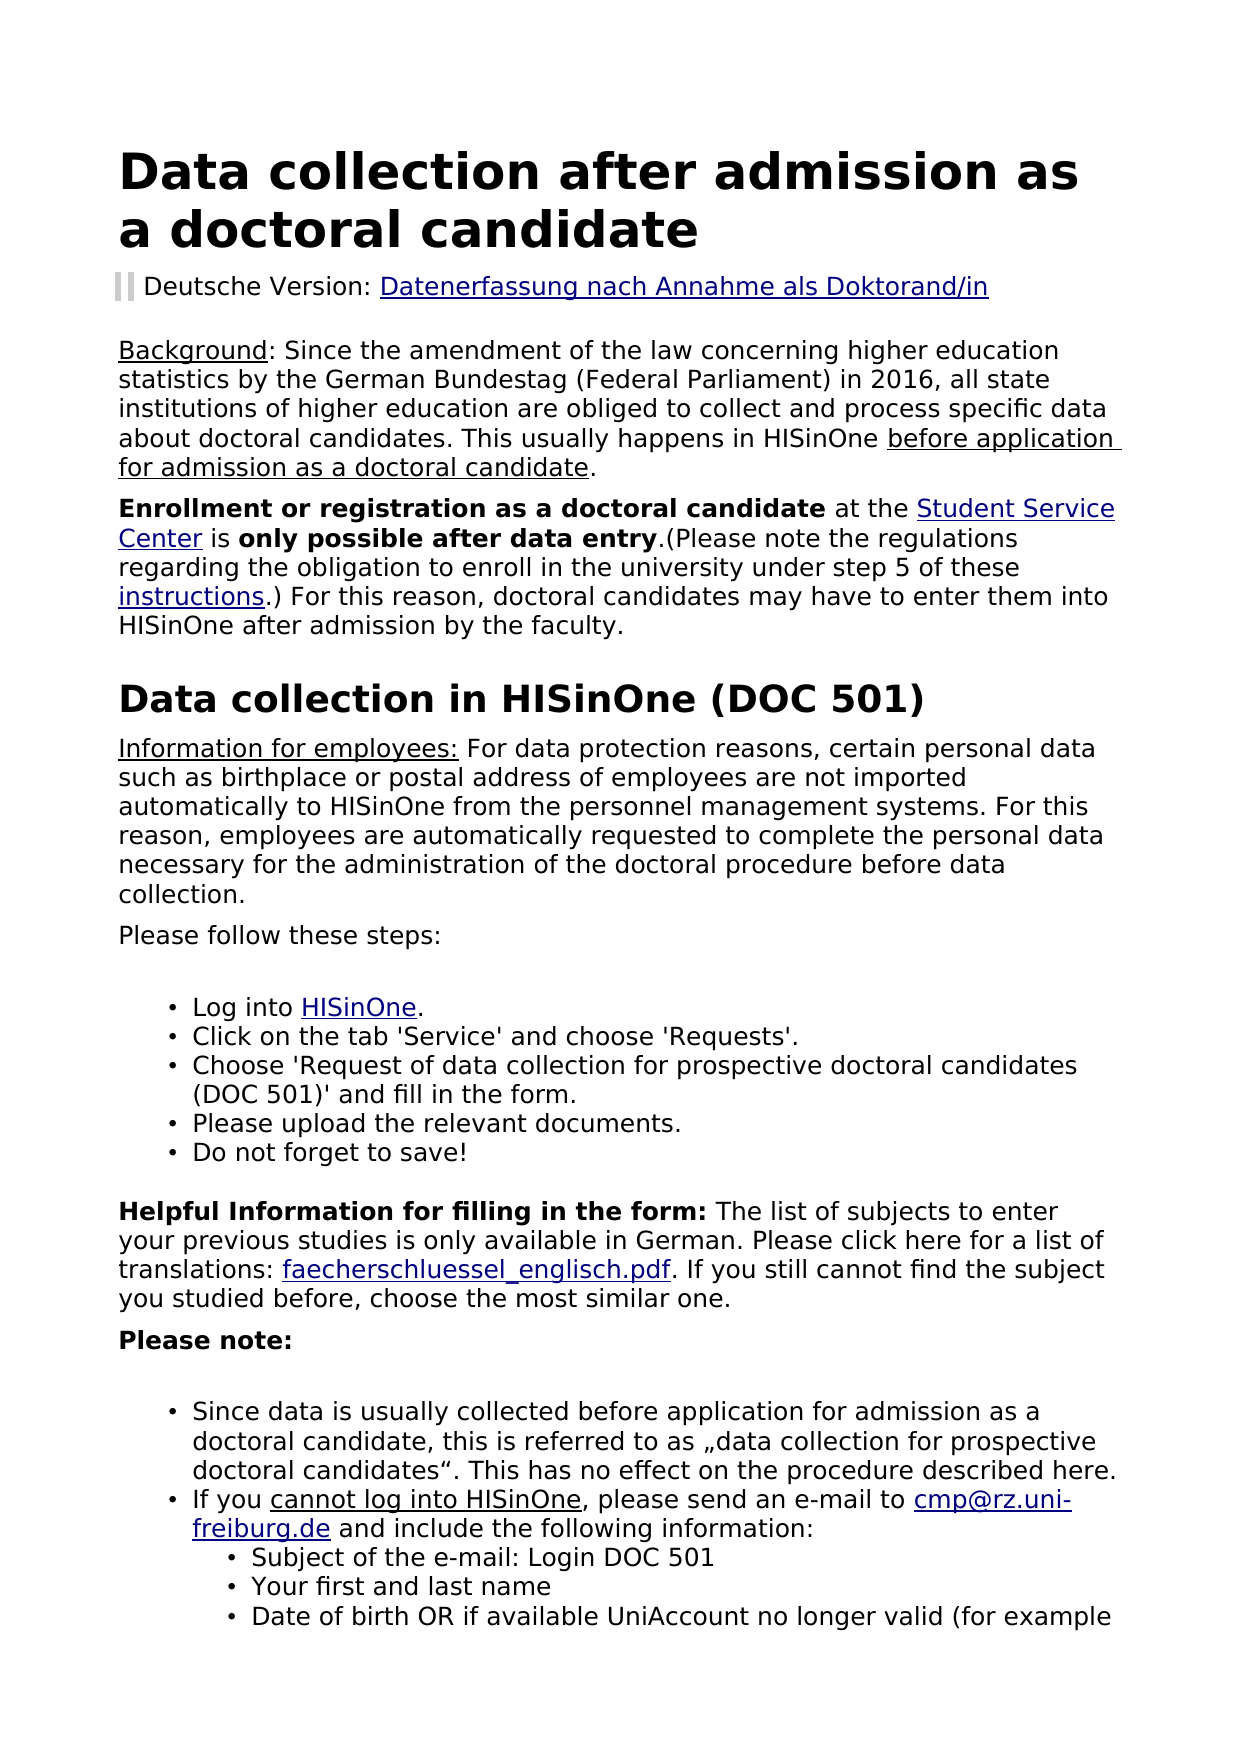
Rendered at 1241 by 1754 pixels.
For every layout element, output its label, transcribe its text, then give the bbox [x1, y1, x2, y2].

list Choose 'Request of data collection for prospective doctoral candidates (DOC 501)' and fill in the form. [177, 1051, 1122, 1109]
list Click on the tab 'Service' and choose 'Requests'. [177, 1022, 1122, 1051]
list Do not forget to save! [177, 1138, 1122, 1168]
list Log into HISinOne. [177, 993, 1122, 1022]
text Please note: [118, 1326, 1122, 1356]
list Please upload the relevant documents. [177, 1109, 1122, 1138]
subtitle Data collection in HISinOne (DOC 501) [118, 678, 1122, 722]
list Your first and last name [236, 1572, 1122, 1602]
table_header [121, 272, 128, 301]
table_header Deutsche Version: Datenerfassung nach Annahme als Doktorand/in [134, 272, 1109, 301]
text Please follow these steps: [118, 922, 1122, 951]
subtitle Data collection after admission as a doctoral candidate [118, 143, 1122, 259]
list Date of birth OR if available UniAccount no longer valid (for example [236, 1602, 1122, 1631]
text Information for employees: For data protection reasons, certain personal data such as birthplace or postal address of employees are not imported automatically to HISinOne from the personnel management systems. For this reason, employees are automatically requested to complete the personal data necessary for the administration of the doctoral procedure before data collection. [118, 734, 1122, 909]
list Subject of the e-mail: Login DOC 501 [236, 1543, 1122, 1572]
table_header [1109, 272, 1122, 301]
text Enrollment or registration as a doctoral candidate at the Student Service Center is only possible after data entry.(Please note the regulations regarding the obligation to enroll in the university under step 5 of these instructions.) For this reason, doctoral candidates may have to enter them into HISinOne after admission by the faculty. [118, 494, 1122, 640]
text Background: Since the amendment of the law concerning higher education statistics by the German Bundestag (Federal Parliament) in 2016, all state institutions of higher education are obliged to collect and process specific data about doctoral candidates. This usually happens in HISinOne before application for admission as a doctoral candidate. [118, 336, 1122, 482]
list Since data is usually collected before application for admission as a doctoral candidate, this is referred to as „data collection for prospective doctoral candidates“. This has no effect on the procedure described here. [177, 1397, 1122, 1485]
text Helpful Information for filling in the form: The list of subjects to enter your previous studies is only available in German. Please click here for a list of translations: faecherschluessel_englisch.pdf. If you still cannot find the subject you studied before, choose the most similar one. [118, 1197, 1122, 1314]
list If you cannot log into HISinOne, please send an e-mail to cmp@rz.uni-freiburg.de and include the following information: [177, 1485, 1122, 1543]
